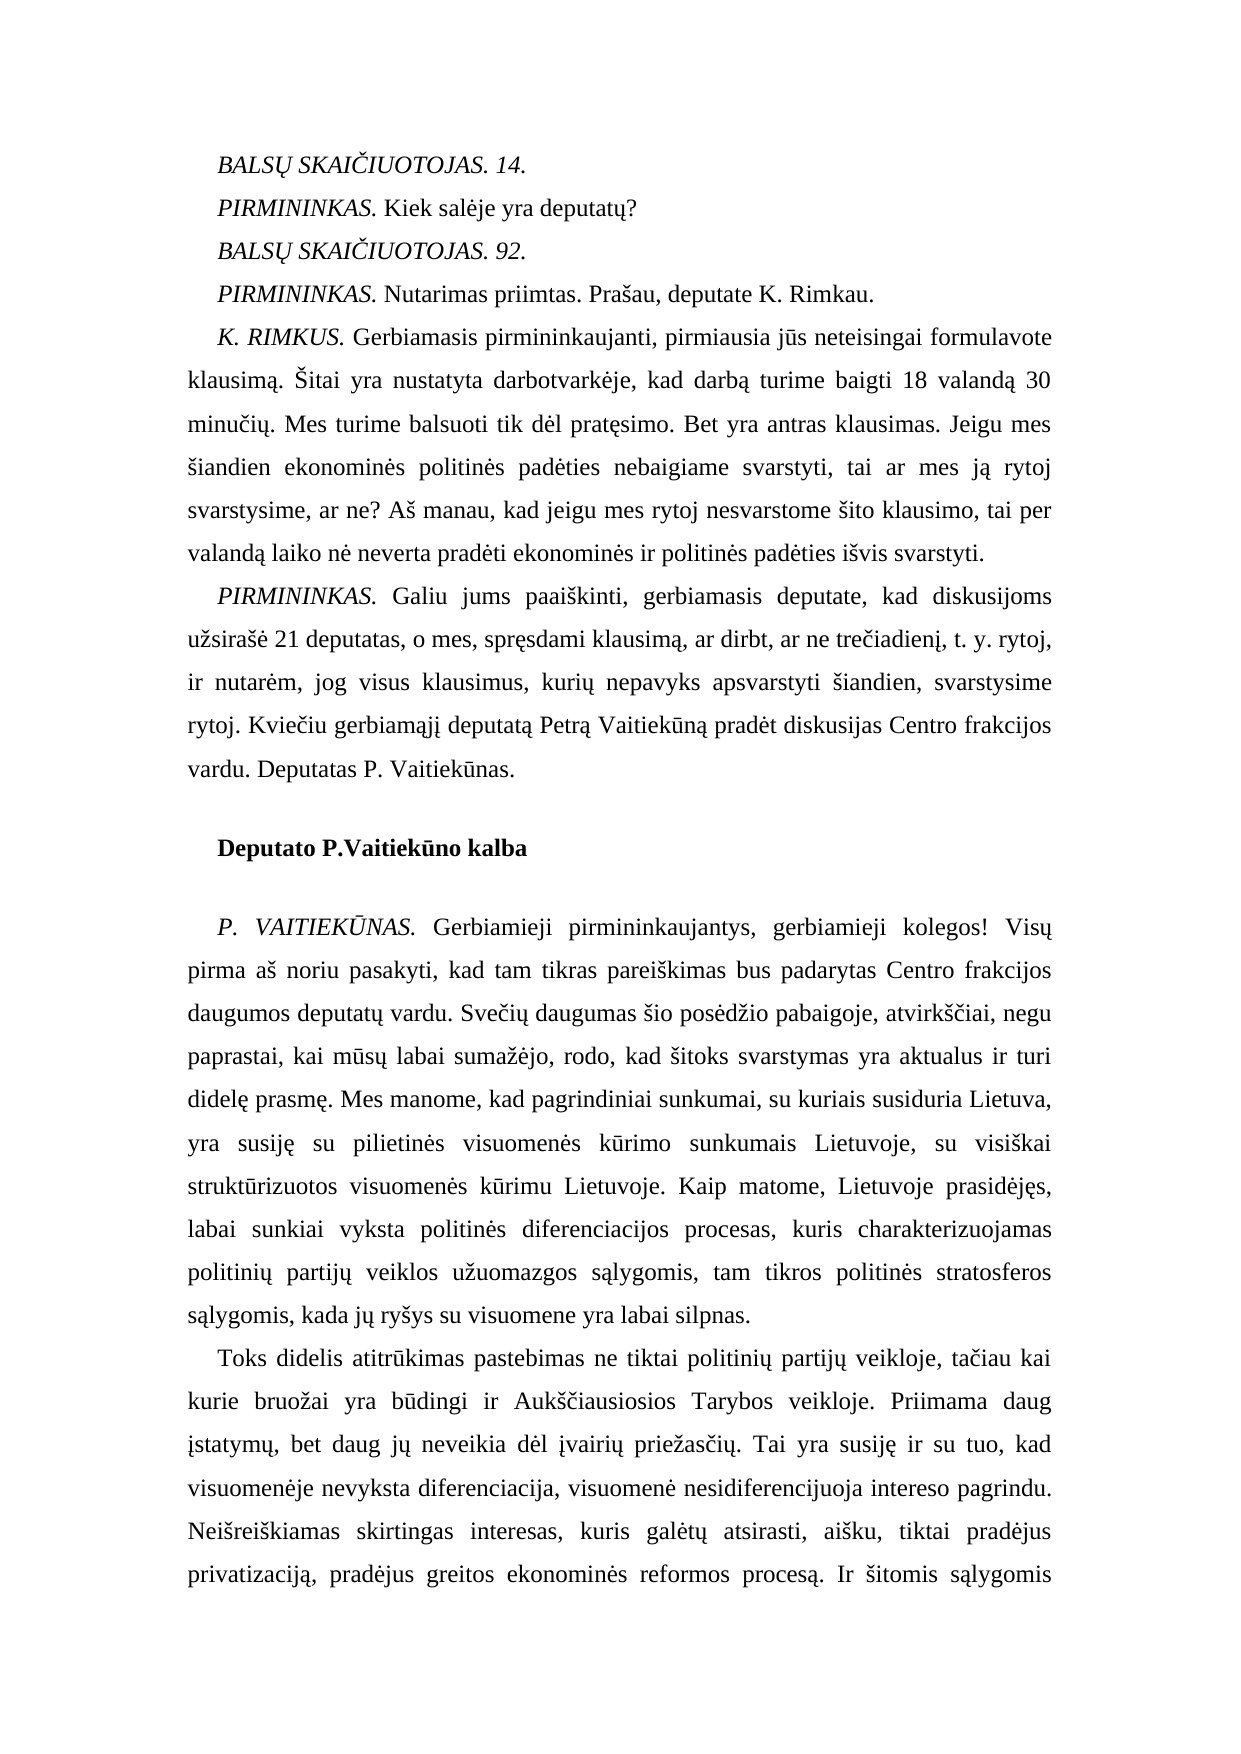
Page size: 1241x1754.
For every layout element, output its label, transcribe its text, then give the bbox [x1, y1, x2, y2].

text P. VAITIEKŪNAS. Gerbiamieji pirmininkaujantys, gerbiamieji kolegos! Visų pirma aš noriu pasakyti, kad tam tikras pareiškimas bus padarytas Centro frakcijos daugumos deputatų vardu. Svečių daugumas šio posėdžio pabaigoje, atvirkščiai, negu paprastai, kai mūsų labai sumažėjo, rodo, kad šitoks svarstymas yra aktualus ir turi didelę prasmę. Mes manome, kad pagrindiniai sunkumai, su kuriais susiduria Lietuva, yra susiję su pilietinės visuomenės kūrimo sunkumais Lietuvoje, su visiškai struktūrizuotos visuomenės kūrimu Lietuvoje. Kaip matome, Lietuvoje prasidėjęs, labai sunkiai vyksta politinės diferenciacijos procesas, kuris charakterizuojamas politinių partijų veiklos užuomazgos sąlygomis, tam tikros politinės stratosferos sąlygomis, kada jų ryšys su visuomene yra labai silpnas. [187, 912, 1053, 1329]
text Toks didelis atitrūkimas pastebimas ne tiktai politinių partijų veikloje, tačiau kai kurie bruožai yra būdingi ir Aukščiausiosios Tarybos veikloje. Priimama daug įstatymų, bet daug jų neveikia dėl įvairių priežasčių. Tai yra susiję ir su tuo, kad visuomenėje nevyksta diferenciacija, visuomenė nesidiferencijuoja intereso pagrindu. Neišreiškiamas skirtingas interesas, kuris galėtų atsirasti, aišku, tiktai pradėjus privatizaciją, pradėjus greitos ekonominės reformos procesą. Ir šitomis sąlygomis [187, 1343, 1053, 1588]
text PIRMININKAS. Kiek salėje yra deputatų? [187, 193, 1053, 222]
text BALSŲ SKAIČIUOTOJAS. 92. [187, 236, 1053, 265]
text PIRMININKAS. Nutarimas priimtas. Prašau, deputate K. Rimkau. [187, 279, 1053, 308]
subtitle Deputato P.Vaitiekūno kalba [187, 833, 1053, 862]
text BALSŲ SKAIČIUOTOJAS. 14. [187, 150, 1053, 179]
text PIRMININKAS. Galiu jums paaiškinti, gerbiamasis deputate, kad diskusijoms užsirašė 21 deputatas, o mes, spręsdami klausimą, ar dirbt, ar ne trečiadienį, t. y. rytoj, ir nutarėm, jog visus klausimus, kurių nepavyks apsvarstyti šiandien, svarstysime rytoj. Kviečiu gerbiamąjį deputatą Petrą Vaitiekūną pradėt diskusijas Centro frakcijos vardu. Deputatas P. Vaitiekūnas. [187, 581, 1053, 782]
text K. RIMKUS. Gerbiamasis pirmininkaujanti, pirmiausia jūs neteisingai formulavote klausimą. Šitai yra nustatyta darbotvarkėje, kad darbą turime baigti 18 valandą 30 minučių. Mes turime balsuoti tik dėl pratęsimo. Bet yra antras klausimas. Jeigu mes šiandien ekonominės politinės padėties nebaigiame svarstyti, tai ar mes ją rytoj svarstysime, ar ne? Aš manau, kad jeigu mes rytoj nesvarstome šito klausimo, tai per valandą laiko nė neverta pradėti ekonominės ir politinės padėties išvis svarstyti. [187, 322, 1053, 567]
